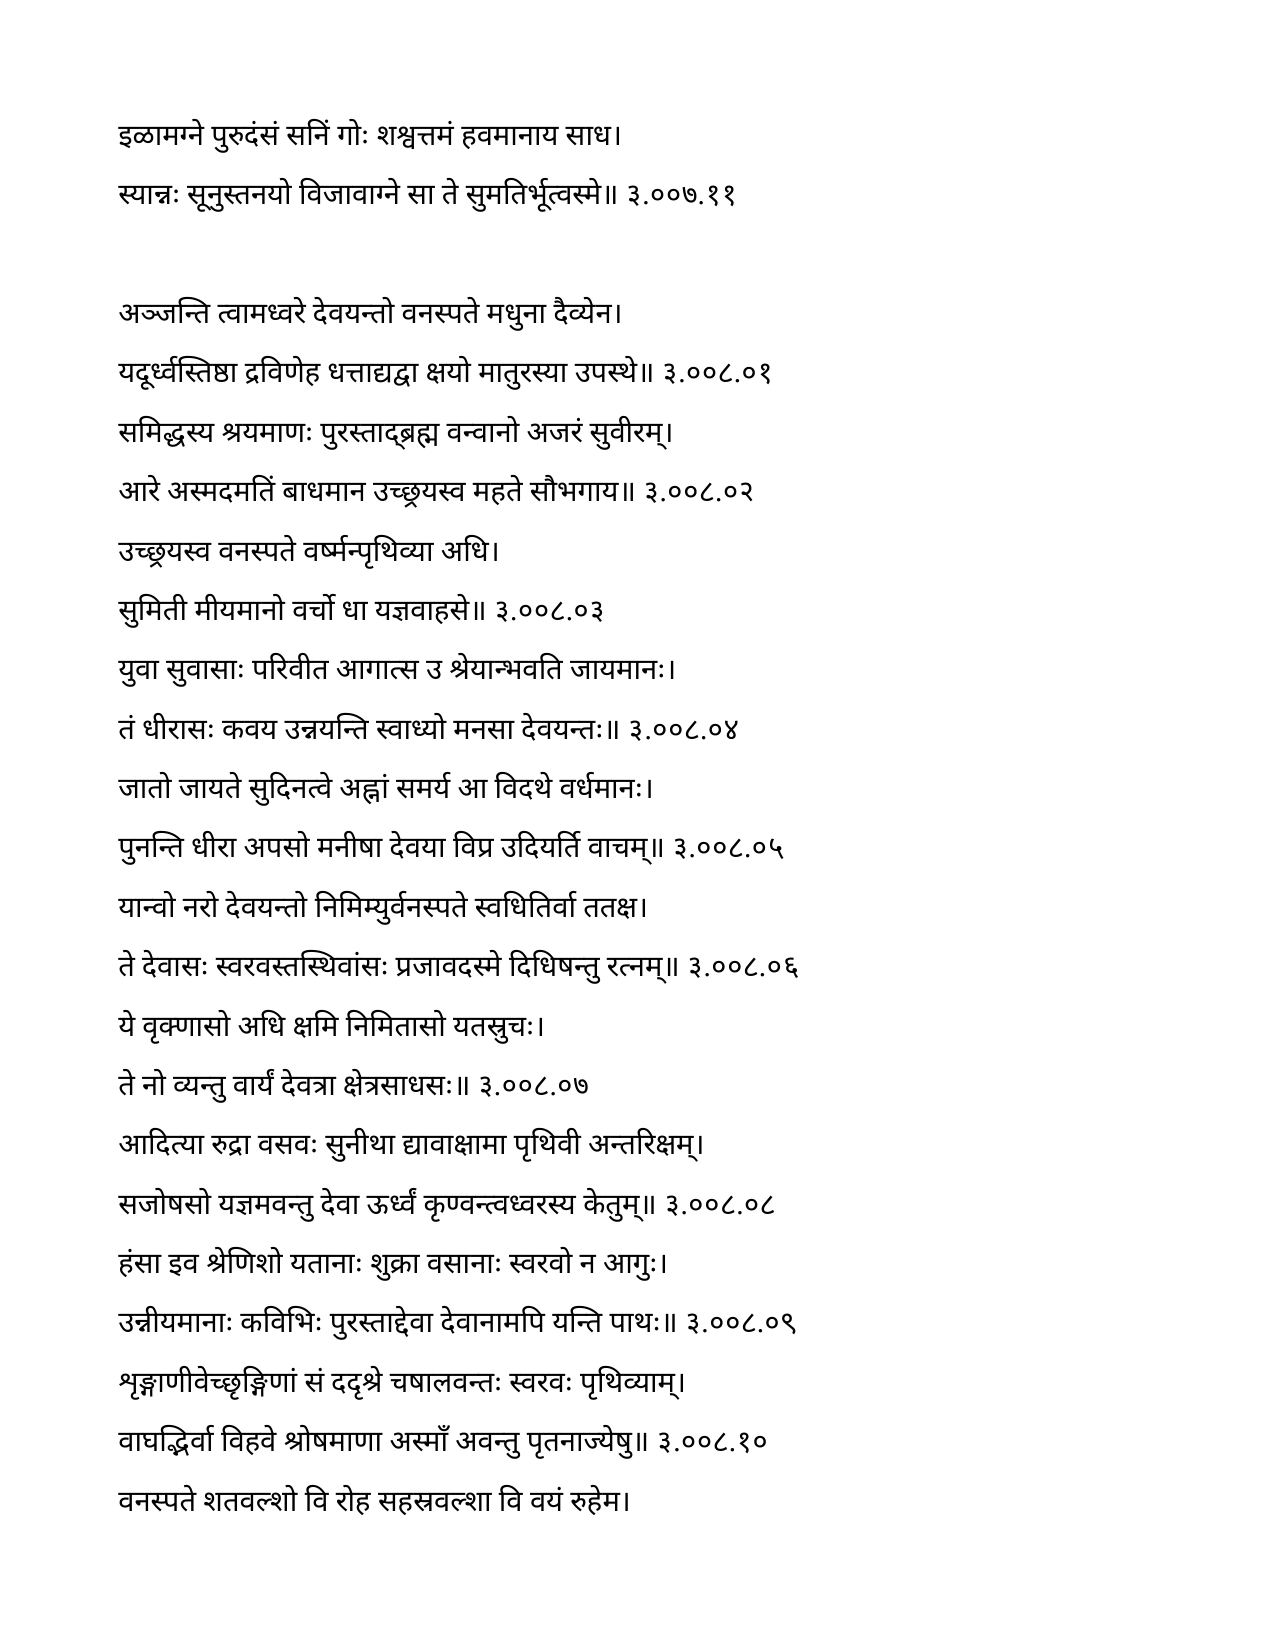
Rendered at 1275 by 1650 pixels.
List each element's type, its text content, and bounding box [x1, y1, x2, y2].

text यान्वो नरो देवयन्तो निमिम्युर्वनस्पते स्वधितिर्वा ततक्ष। [118, 890, 1157, 923]
text यदूर्ध्वस्तिष्ठा द्रविणेह धत्ताद्यद्वा क्षयो मातुरस्या उपस्थे॥ ३.००८.०१ [118, 356, 1157, 389]
text सजोषसो यज्ञमवन्तु देवा ऊर्ध्वं कृण्वन्त्वध्वरस्य केतुम्॥ ३.००८.०८ [118, 1187, 1157, 1220]
text उन्नीयमानाः कविभिः पुरस्ताद्देवा देवानामपि यन्ति पाथः॥ ३.००८.०९ [343, 1306, 1157, 1339]
text वाघद्भिर्वा विहवे श्रोषमाणा अस्माँ अवन्तु पृतनाज्येषु॥ ३.००८.१० [118, 1424, 1157, 1458]
text स्यान्नः सूनुस्तनयो विजावाग्ने सा ते सुमतिर्भूत्वस्मे॥ ३.००७.११ [118, 177, 1157, 211]
text समिद्धस्य श्रयमाणः पुरस्ताद्ब्रह्म वन्वानो अजरं सुवीरम्। [118, 415, 1157, 448]
text हंसा इव श्रेणिशो यतानाः शुक्रा वसानाः स्वरवो न आगुः। [118, 1246, 1157, 1280]
text युवा सुवासाः परिवीत आगात्स उ श्रेयान्भवति जायमानः। [118, 652, 1157, 686]
text ये वृक्णासो अधि क्षमि निमितासो यतस्रुचः। [118, 1009, 1157, 1042]
text जातो जायते सुदिनत्वे अह्नां समर्य आ विदथे वर्धमानः। [118, 771, 1157, 805]
text उन्नीयमानाः कविभिः पुरस्ताद्देवा देवानामपि यन्ति पाथः॥ ३.००८.०९ [118, 1306, 402, 1339]
text आदित्या रुद्रा वसवः सुनीथा द्यावाक्षामा पृथिवी अन्तरिक्षम्। [118, 1127, 1157, 1161]
text वनस्पते शतवल्शो वि रोह सहस्रवल्शा वि वयं रुहेम। [118, 1484, 1157, 1517]
text शृङ्गाणीवेच्छृङ्गिणां सं ददृश्रे चषालवन्तः स्वरवः पृथिव्याम्। [118, 1365, 1157, 1398]
text पुनन्ति धीरा अपसो मनीषा देवया विप्र उदियर्ति वाचम्॥ ३.००८.०५ [132, 831, 1157, 864]
text ते देवासः स्वरवस्तस्थिवांसः प्रजावदस्मे दिधिषन्तु रत्नम्॥ ३.००८.०६ [118, 949, 1157, 983]
text इळामग्ने पुरुदंसं सनिं गोः शश्वत्तमं हवमानाय साध। [118, 118, 1157, 152]
text आरे अस्मदमतिं बाधमान उच्छ्रयस्व महते सौभगाय॥ ३.००८.०२ [118, 474, 1157, 508]
text तं धीरासः कवय उन्नयन्ति स्वाध्यो मनसा देवयन्तः॥ ३.००८.०४ [118, 712, 1157, 745]
text ते नो व्यन्तु वार्यं देवत्रा क्षेत्रसाधसः॥ ३.००८.०७ [118, 1068, 1157, 1102]
text अञ्जन्ति त्वामध्वरे देवयन्तो वनस्पते मधुना दैव्येन। [118, 296, 1157, 330]
text उच्छ्रयस्व वनस्पते वर्ष्मन्पृथिव्या अधि। [118, 534, 1157, 567]
text सुमिती मीयमानो वर्चो धा यज्ञवाहसे॥ ३.००८.०३ [118, 593, 1157, 627]
